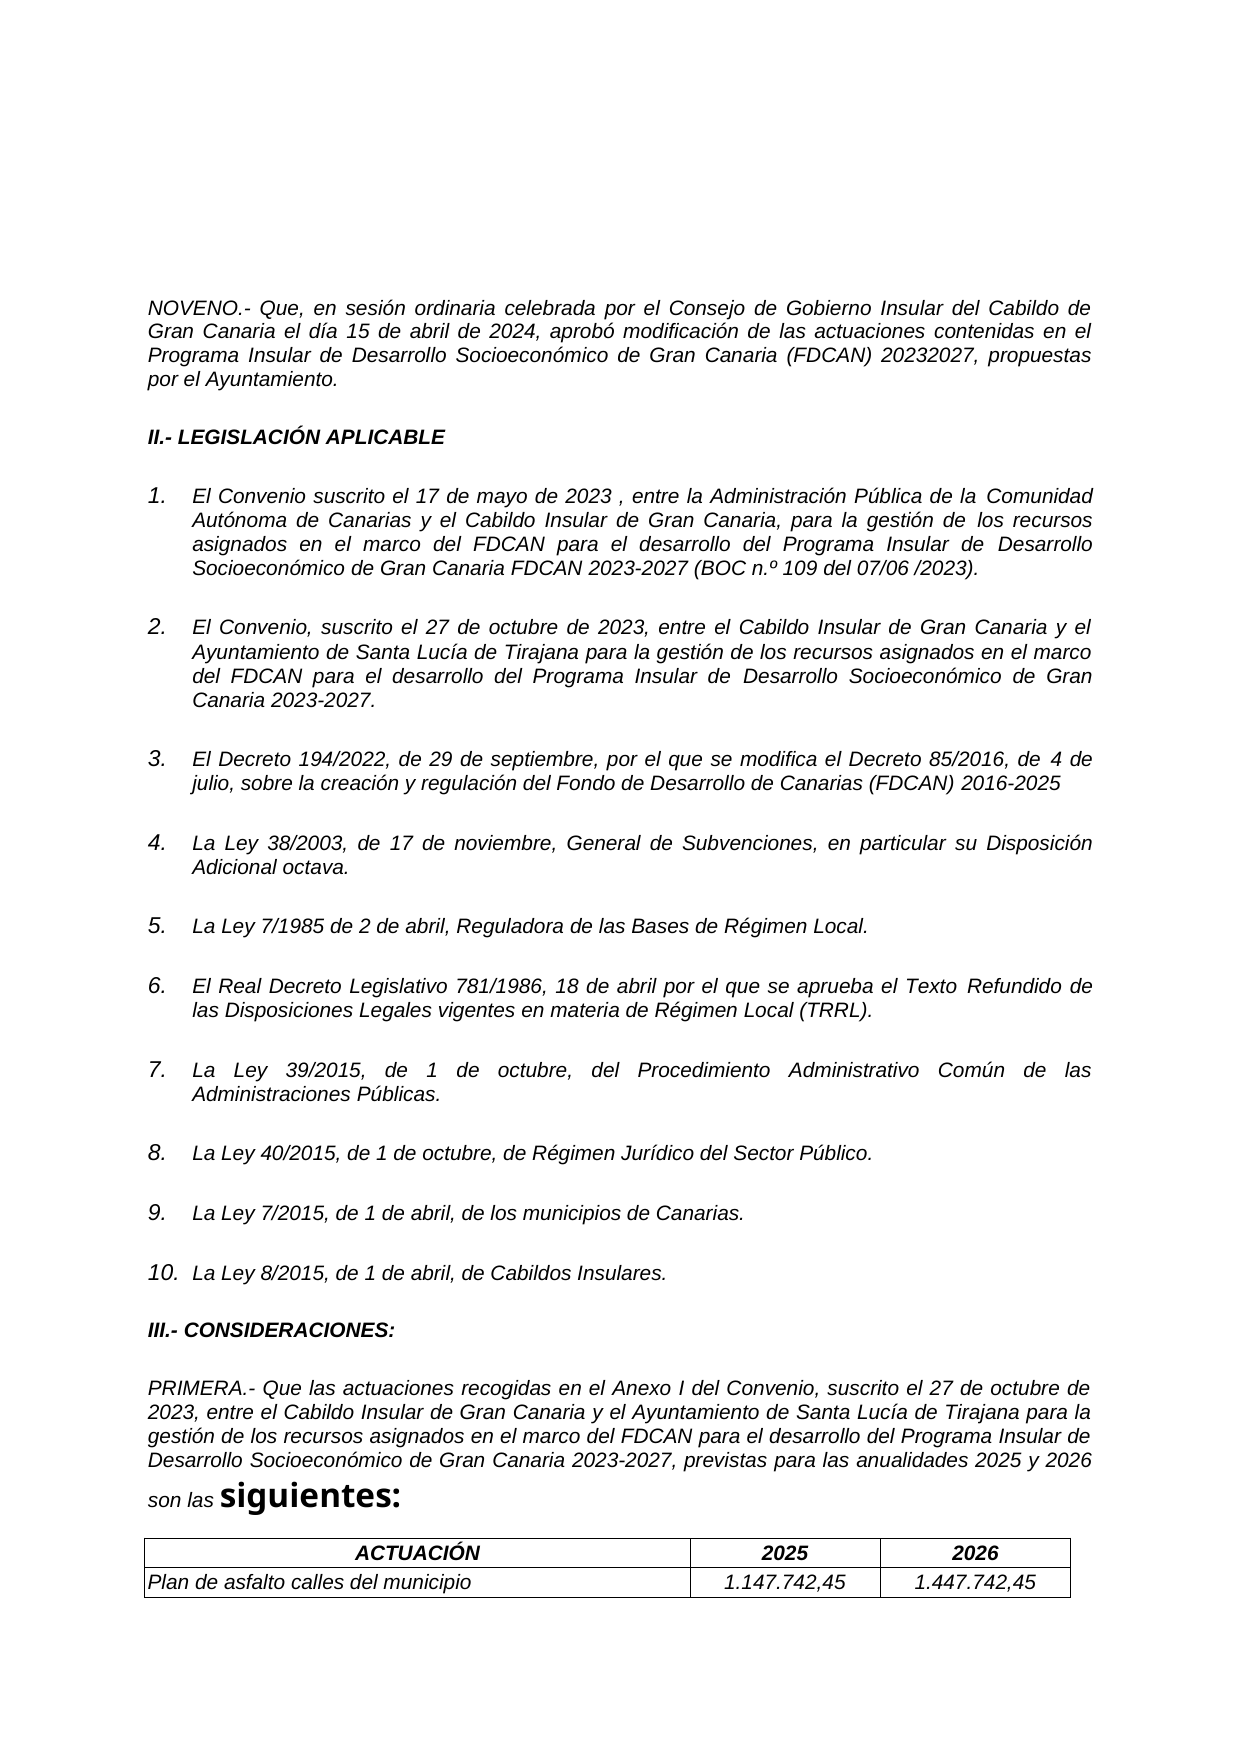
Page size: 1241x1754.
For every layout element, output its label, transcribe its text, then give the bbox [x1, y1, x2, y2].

list El Convenio suscrito el 17 de mayo de 2023 , entre la Administración Pública de la Comunidad Autónoma de Canarias y el Cabildo Insular de Gran Canaria, para la gestión de los recursos asignados en el marco del FDCAN para el desarrollo del Programa Insular de Desarrollo Socioeconómico de Gran Canaria FDCAN 2023-2027 (BOC n.º 109 del 07/06 /2023). [148, 482, 1093, 580]
list La Ley 7/1985 de 2 de abril, Reguladora de las Bases de Régimen Local. [148, 912, 1093, 938]
subtitle III.- CONSIDERACIONES: [148, 1318, 1093, 1342]
table_cell 1.147.742,45 [691, 1568, 880, 1597]
list La Ley 38/2003, de 17 de noviembre, General de Subvenciones, en particular su Disposición Adicional octava. [148, 828, 1093, 879]
table_header 2026 [881, 1539, 1070, 1567]
list La Ley 7/2015, de 1 de abril, de los municipios de Canarias. [148, 1199, 1093, 1225]
list El Real Decreto Legislativo 781/1986, 18 de abril por el que se aprueba el Texto Refundido de las Disposiciones Legales vigentes en materia de Régimen Local (TRRL). [148, 972, 1093, 1022]
text II.- LEGISLACIÓN APLICABLE [148, 424, 1093, 448]
text NOVENO.- Que, en sesión ordinaria celebrada por el Consejo de Gobierno Insular del Cabildo de Gran Canaria el día 15 de abril de 2024, aprobó modificación de las actuaciones contenidas en el Programa Insular de Desarrollo Socioeconómico de Gran Canaria (FDCAN) 20232027, propuestas por el Ayuntamiento. [148, 295, 1093, 391]
list El Decreto 194/2022, de 29 de septiembre, por el que se modifica el Decreto 85/2016, de 4 de julio, sobre la creación y regulación del Fondo de Desarrollo de Canarias (FDCAN) 2016-2025 [148, 745, 1093, 795]
list La Ley 39/2015, de 1 de octubre, del Procedimiento Administrativo Común de las Administraciones Públicas. [148, 1056, 1093, 1106]
list La Ley 8/2015, de 1 de abril, de Cabildos Insulares. [148, 1258, 1093, 1285]
table_header 2025 [691, 1539, 880, 1567]
list La Ley 40/2015, de 1 de octubre, de Régimen Jurídico del Sector Público. [148, 1139, 1093, 1166]
list El Convenio, suscrito el 27 de octubre de 2023, entre el Cabildo Insular de Gran Canaria y el Ayuntamiento de Santa Lucía de Tirajana para la gestión de los recursos asignados en el marco del FDCAN para el desarrollo del Programa Insular de Desarrollo Socioeconómico de Gran Canaria 2023-2027. [148, 613, 1093, 712]
table_header ACTUACIÓN [145, 1539, 690, 1567]
table_cell Plan de asfalto calles del municipio [145, 1568, 690, 1597]
table_cell 1.447.742,45 [881, 1568, 1070, 1597]
text PRIMERA.- Que las actuaciones recogidas en el Anexo I del Convenio, suscrito el 27 de octubre de 2023, entre el Cabildo Insular de Gran Canaria y el Ayuntamiento de Santa Lucía de Tirajana para la gestión de los recursos asignados en el marco del FDCAN para el desarrollo del Programa Insular de Desarrollo Socioeconómico de Gran Canaria 2023-2027, previstas para las anualidades 2025 y 2026 son las siguientes: [148, 1376, 1093, 1517]
